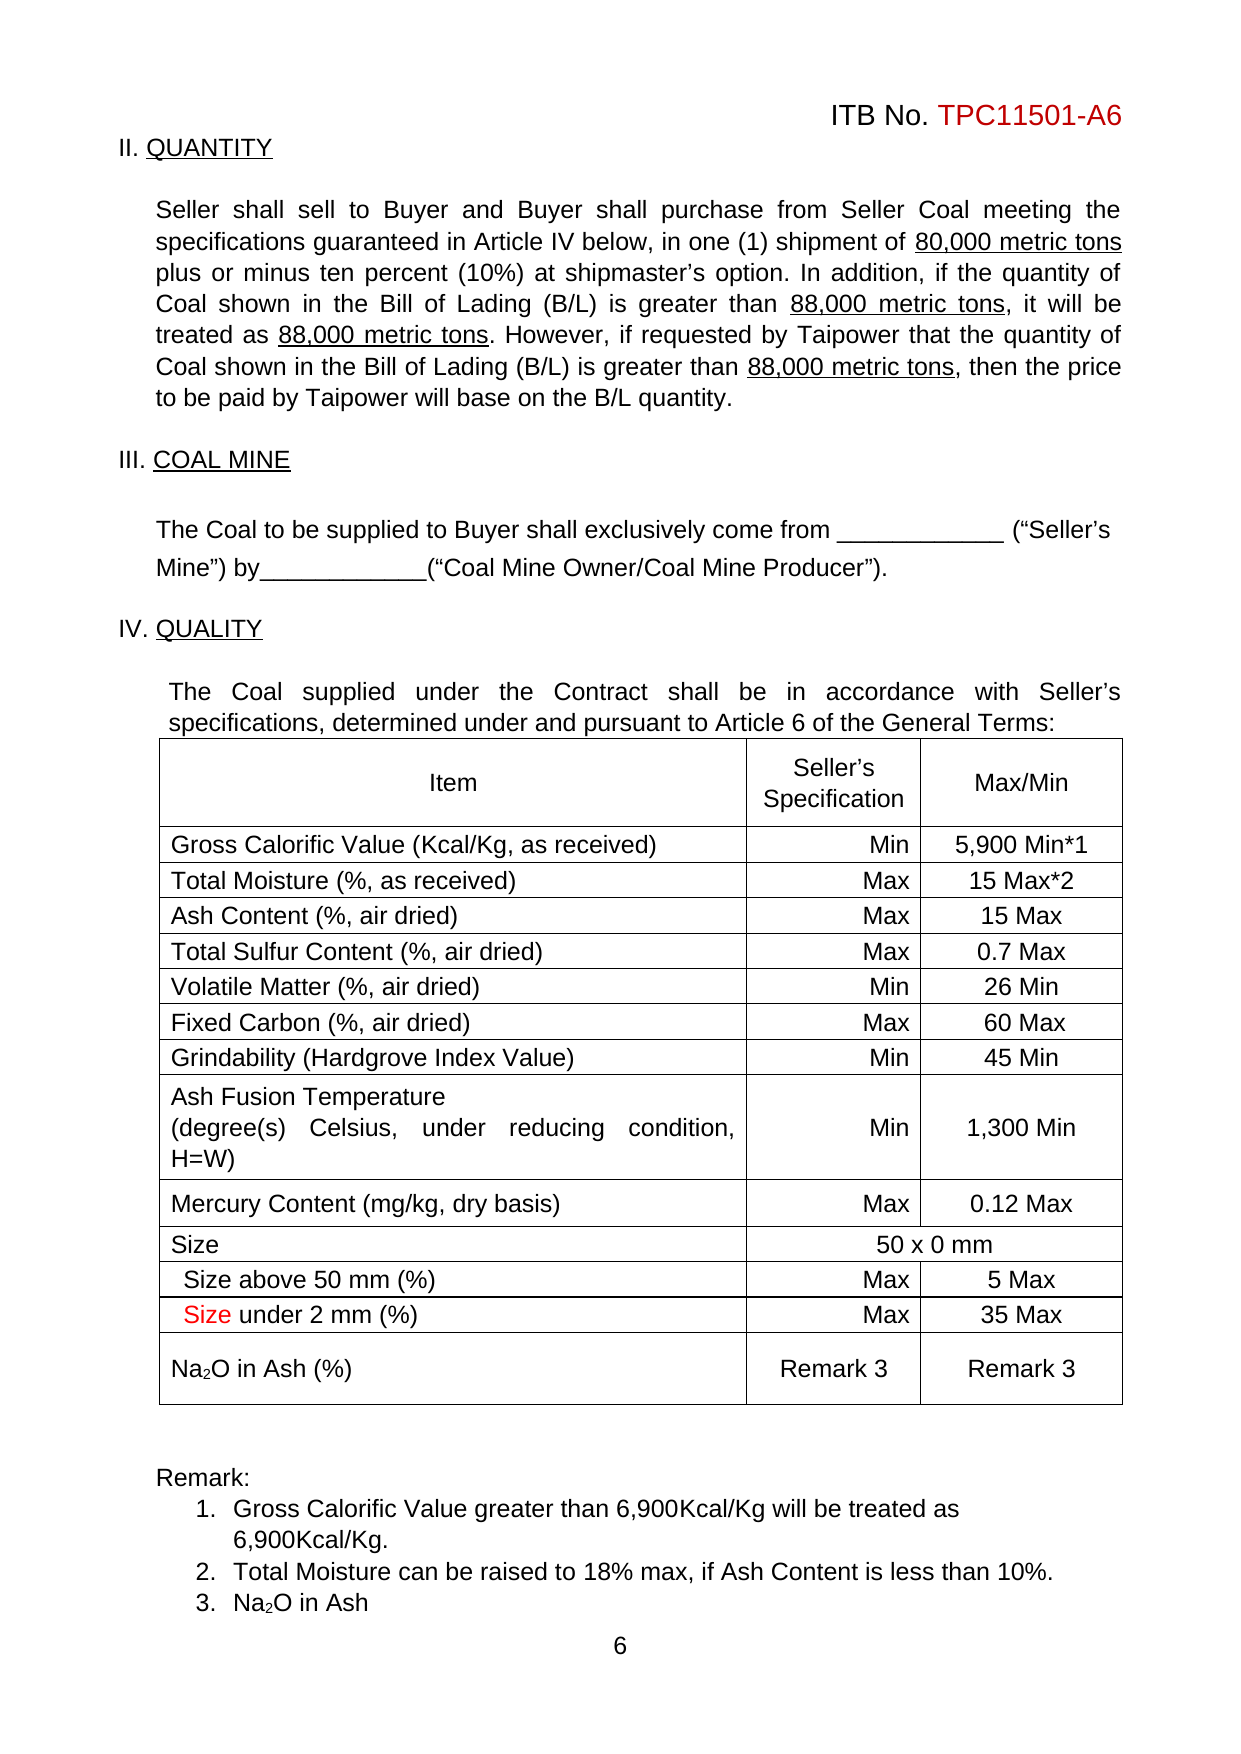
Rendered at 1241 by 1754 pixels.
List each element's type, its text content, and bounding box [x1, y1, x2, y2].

table_cell Size above 50 mm (%) [160, 1262, 746, 1296]
table_cell Ash Content (%, air dried) [160, 898, 746, 932]
table_cell 26 Min [921, 969, 1122, 1003]
table_cell 50 x 0 mm [747, 1227, 1122, 1261]
text III. COAL MINE [118, 444, 1122, 475]
table_cell Min [747, 827, 920, 862]
table_cell Max [747, 934, 920, 968]
table_cell 15 Max*2 [921, 863, 1122, 897]
table_cell Min [747, 969, 920, 1003]
table_cell Fixed Carbon (%, air dried) [160, 1004, 746, 1039]
table_cell Volatile Matter (%, air dried) [160, 969, 746, 1003]
table_cell Na2O in Ash (%) [160, 1333, 746, 1404]
table_cell 0.7 Max [921, 934, 1122, 968]
table_cell 1,300 Min [921, 1075, 1122, 1179]
table_header Item [160, 739, 746, 826]
table_cell 5,900 Min*1 [921, 827, 1122, 862]
table_cell Max [747, 1004, 920, 1039]
table_cell Max [747, 1180, 920, 1226]
list Gross Calorific Value greater than 6,900Kcal/Kg will be treated as 6,900Kcal/Kg. [195, 1492, 1122, 1555]
text II. QUANTITY [118, 131, 1122, 163]
table_header Seller’s Specification [747, 739, 920, 826]
table_cell Max [747, 1262, 920, 1296]
table_cell Min [747, 1040, 920, 1074]
table_header Max/Min [921, 739, 1122, 826]
table_cell Remark 3 [921, 1333, 1122, 1404]
table_cell 0.12 Max [921, 1180, 1122, 1226]
text The Coal supplied under the Contract shall be in accordance with Seller’s specifications, determined under and pursuant to Article 6 of the General Terms: [168, 675, 1122, 738]
table_cell Gross Calorific Value (Kcal/Kg, as received) [160, 827, 746, 862]
text The Coal to be supplied to Buyer shall exclusively come from ____________ (“Seller’s Mine”) by____________(“Coal Mine Owner/Coal Mine Producer”). [156, 506, 1122, 581]
table_cell 35 Max [921, 1298, 1122, 1332]
table_cell Ash Fusion Temperature (degree(s) Celsius, under reducing condition, H=W) [160, 1075, 746, 1179]
table_cell Max [747, 1298, 920, 1332]
table_cell Grindability (Hardgrove Index Value) [160, 1040, 746, 1074]
table_cell 45 Min [921, 1040, 1122, 1074]
list Total Moisture can be raised to 18% max, if Ash Content is less than 10%. [195, 1555, 1122, 1586]
table_cell Max [747, 863, 920, 897]
list Na2O in Ash [195, 1586, 1122, 1617]
table_cell 15 Max [921, 898, 1122, 932]
table_cell Size under 2 mm (%) [160, 1298, 746, 1332]
table_cell Max [747, 898, 920, 932]
table_cell Size [160, 1227, 746, 1261]
table_cell Total Moisture (%, as received) [160, 863, 746, 897]
text Seller shall sell to Buyer and Buyer shall purchase from Seller Coal meeting the specifications guaranteed in Article IV below, in one (1) shipment of 80,000 metric tons plus or minus ten percent (10%) at shipmaster’s option. In addition, if the quantity of Coal shown in the Bill of Lading (B/L) is greater than 88,000 metric tons, it will be treated as 88,000 metric tons. However, if requested by Taipower that the quantity of Coal shown in the Bill of Lading (B/L) is greater than 88,000 metric tons, then the price to be paid by Taipower will base on the B/L quantity. [155, 194, 1122, 413]
table_cell Remark 3 [747, 1333, 920, 1404]
table_cell Total Sulfur Content (%, air dried) [160, 934, 746, 968]
table_cell Mercury Content (mg/kg, dry basis) [160, 1180, 746, 1226]
table_cell 60 Max [921, 1004, 1122, 1039]
table_cell 5 Max [921, 1262, 1122, 1296]
text IV. QUALITY [118, 613, 1122, 644]
table_cell Min [747, 1075, 920, 1179]
text Remark: [156, 1461, 1122, 1492]
